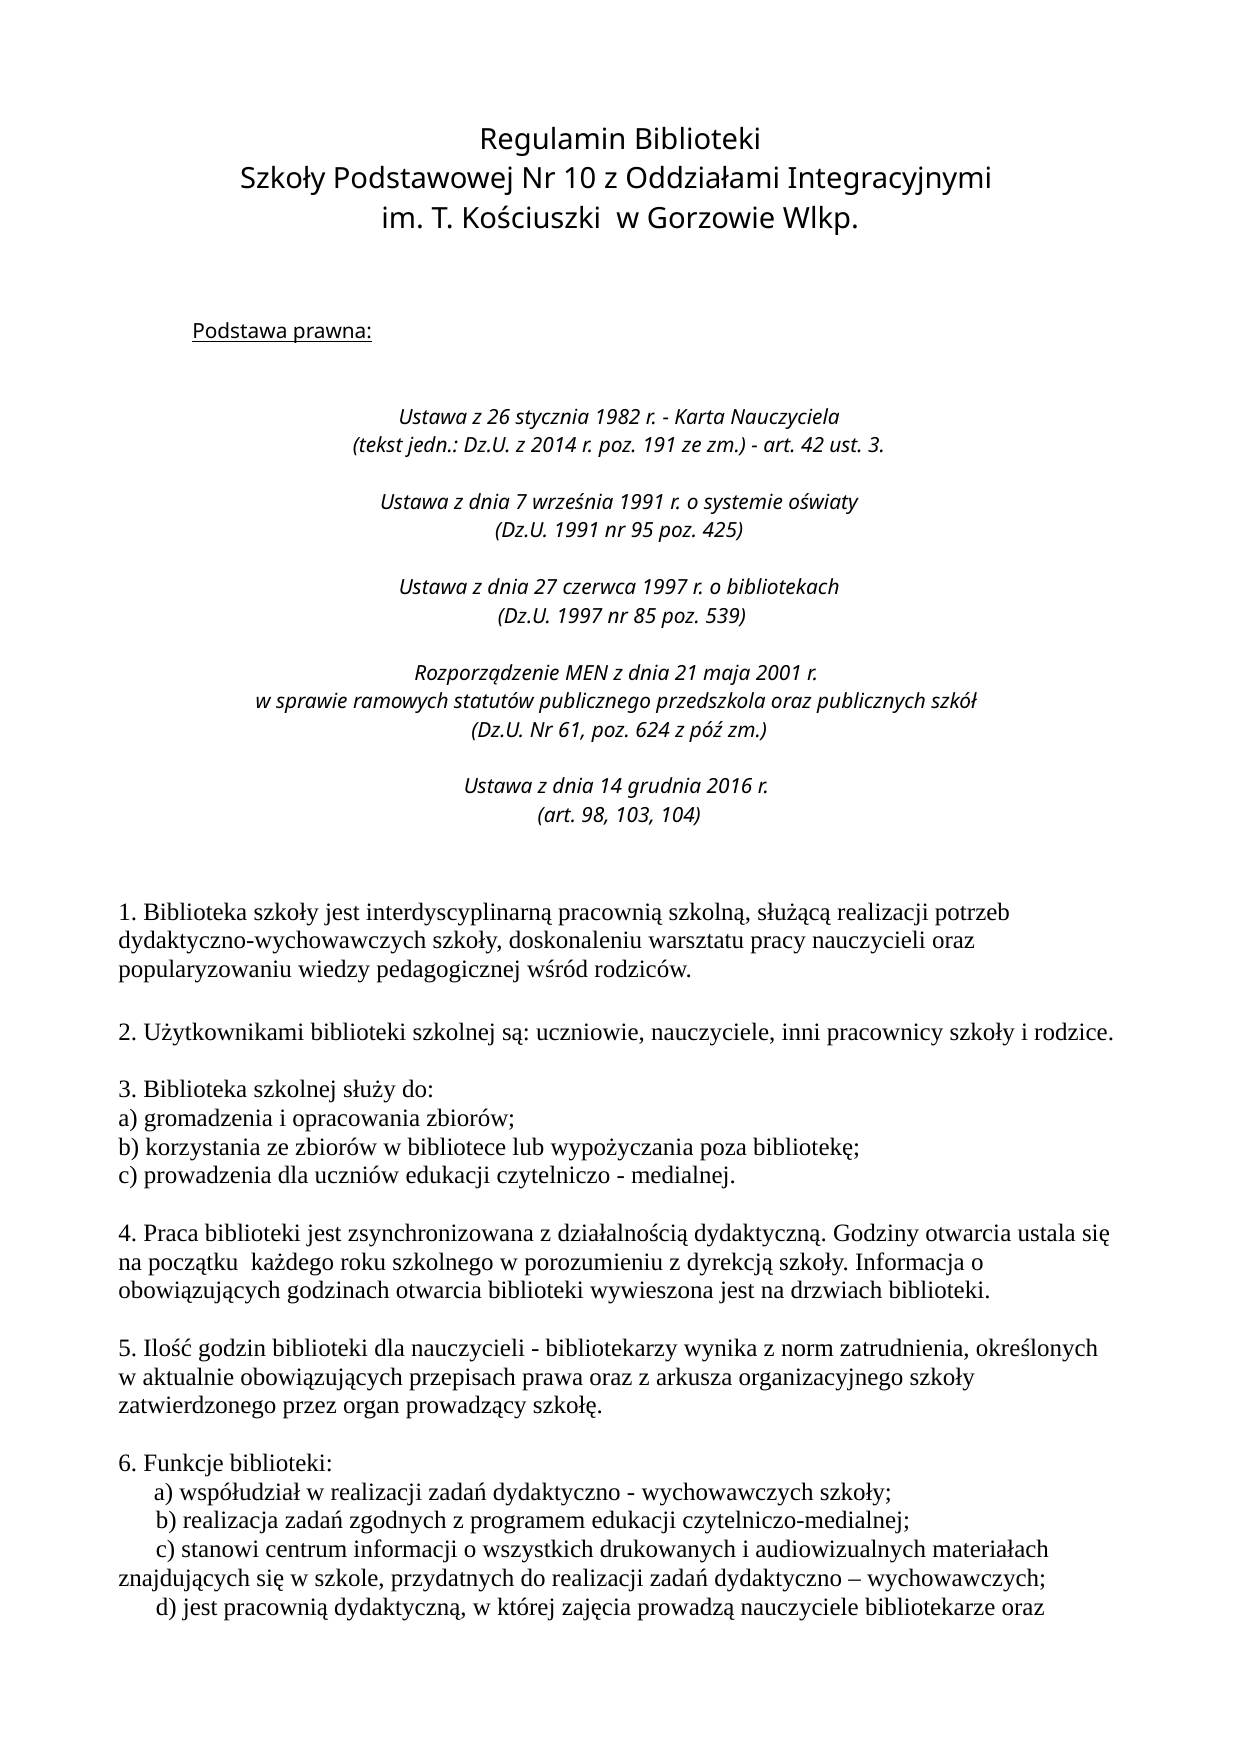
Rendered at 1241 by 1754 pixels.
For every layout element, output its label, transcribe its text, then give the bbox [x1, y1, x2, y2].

text (Dz.U. 1997 nr 85 poz. 539) [118, 601, 1122, 629]
text (tekst jedn.: Dz.U. z 2014 r. poz. 191 ze zm.) - art. 42 ust. 3. [118, 430, 1122, 459]
text 5. Ilość godzin biblioteki dla nauczycieli - bibliotekarzy wynika z norm zatrudnienia, określonych w aktualnie obowiązujących przepisach prawa oraz z arkusza organizacyjnego szkoły zatwierdzonego przez organ prowadzący szkołę. [118, 1333, 1122, 1419]
text 3. Biblioteka szkolnej służy do: [118, 1074, 1122, 1103]
text Rozporządzenie MEN z dnia 21 maja 2001 r. [118, 658, 1122, 686]
text (Dz.U. 1991 nr 95 poz. 425) [118, 516, 1122, 544]
text (Dz.U. Nr 61, poz. 624 z póź zm.) [118, 715, 1122, 743]
text (art. 98, 103, 104) [118, 800, 1122, 828]
text Ustawa z dnia 7 września 1991 r. o systemie oświaty [118, 487, 1122, 516]
text Ustawa z dnia 14 grudnia 2016 r. [118, 743, 1122, 800]
text Regulamin Biblioteki [118, 118, 1122, 158]
list c) prowadzenia dla uczniów edukacji czytelniczo - medialnej. [118, 1160, 1122, 1189]
list a) współudział w realizacji zadań dydaktyczno - wychowawczych szkoły; [153, 1477, 1122, 1505]
text Ustawa z dnia 27 czerwca 1997 r. o bibliotekach [118, 572, 1122, 601]
text w sprawie ramowych statutów publicznego przedszkola oraz publicznych szkół [118, 686, 1122, 715]
text c) stanowi centrum informacji o wszystkich drukowanych i audiowizualnych materiałach znajdujących się w szkole, przydatnych do realizacji zadań dydaktyczno – wychowawczych; [118, 1534, 1122, 1592]
text 1. Biblioteka szkoły jest interdyscyplinarną pracownią szkolną, służącą realizacji potrzeb dydaktyczno-wychowawczych szkoły, doskonaleniu warsztatu pracy nauczycieli oraz popularyzowaniu wiedzy pedagogicznej wśród rodziców. [118, 897, 1122, 983]
text b) realizacja zadań zgodnych z programem edukacji czytelniczo-medialnej; [118, 1505, 1122, 1534]
text b) korzystania ze zbiorów w bibliotece lub wypożyczania poza bibliotekę; [118, 1132, 1122, 1160]
text d) jest pracownią dydaktyczną, w której zajęcia prowadzą nauczyciele bibliotekarze oraz [118, 1592, 1122, 1620]
list 2. Użytkownikami biblioteki szkolnej są: uczniowie, nauczyciele, inni pracownicy szkoły i rodzice. [118, 1017, 1122, 1045]
text 4. Praca biblioteki jest zsynchronizowana z działalnością dydaktyczną. Godziny otwarcia ustala się na początku każdego roku szkolnego w porozumieniu z dyrekcją szkoły. Informacja o obowiązujących godzinach otwarcia biblioteki wywieszona jest na drzwiach biblioteki. [118, 1218, 1122, 1304]
text 6. Funkcje biblioteki: [118, 1448, 1122, 1477]
text Ustawa z 26 stycznia 1982 r. - Karta Nauczyciela [118, 402, 1122, 430]
text Podstawa prawna: [118, 317, 1122, 345]
text im. T. Kościuszki w Gorzowie Wlkp. [118, 197, 1122, 237]
text a) gromadzenia i opracowania zbiorów; [118, 1103, 1122, 1132]
text Szkoły Podstawowej Nr 10 z Oddziałami Integracyjnymi [118, 158, 1122, 197]
